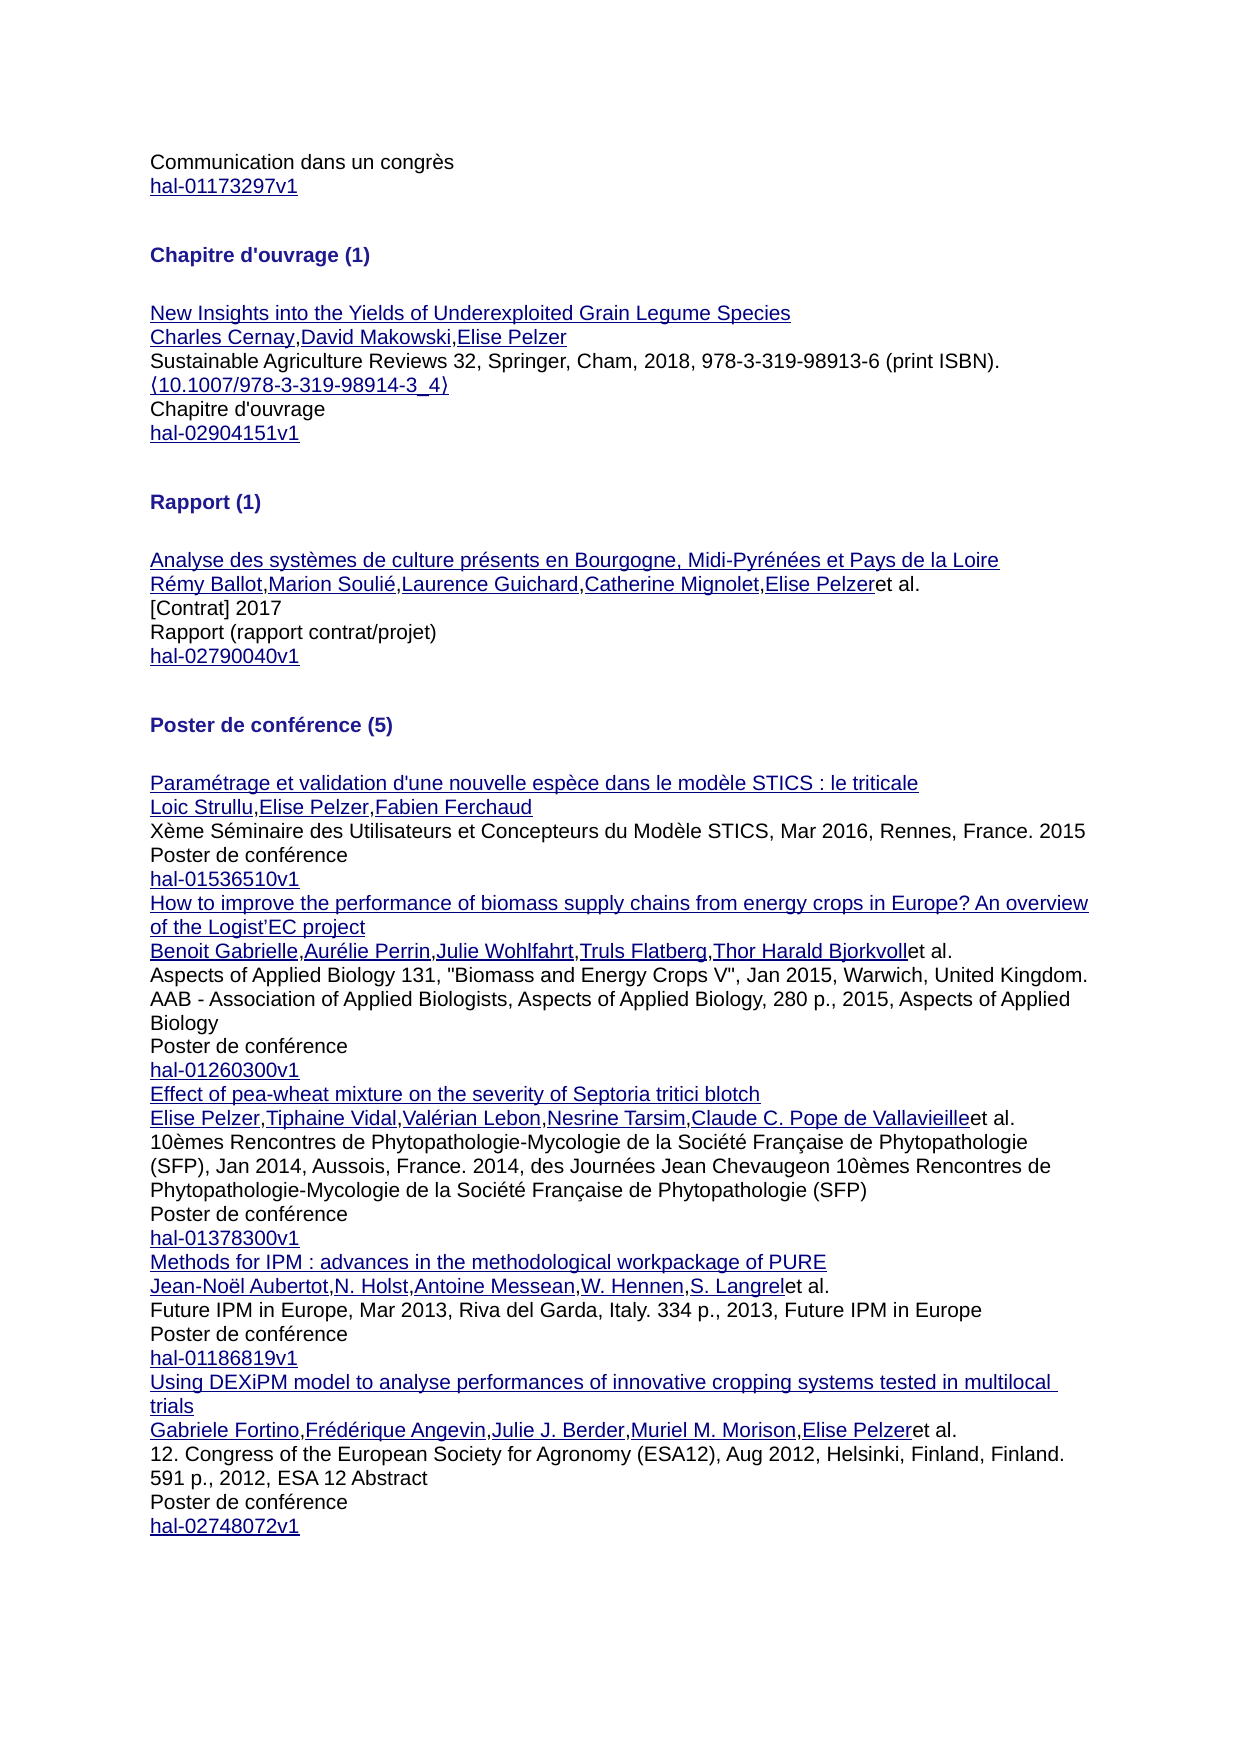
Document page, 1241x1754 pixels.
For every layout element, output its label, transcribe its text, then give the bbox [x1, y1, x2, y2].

subtitle Rapport (1) [150, 489, 1090, 513]
table_cell Effect of pea-wheat mixture on the severity of Septoria tritici blotch Elise Pelzer,Tiphaine Vidal,Valérian Lebon,Nesrine Tarsim,Claude C. Pope de Vallavieilleet al. 10èmes Rencontres de Phytopathologie-Mycologie de la Société Française de Phytopathologie (SFP), Jan 2014, Aussois, France. 2014, des Journées Jean Chevaugeon 10èmes Rencontres de Phytopathologie-Mycologie de la Société Française de Phytopathologie (SFP) Poster de conférence hal-01378300v1 [150, 1082, 1090, 1250]
table_header New Insights into the Yields of Underexploited Grain Legume Species Charles Cernay,David Makowski,Elise Pelzer Sustainable Agriculture Reviews 32, Springer, Cham, 2018, 978-3-319-98913-6 (print ISBN). ⟨10.1007/978-3-319-98914-3_4⟩ Chapitre d'ouvrage hal-02904151v1 [150, 301, 1090, 445]
table_header Analyse des systèmes de culture présents en Bourgogne, Midi-Pyrénées et Pays de la Loire Rémy Ballot,Marion Soulié,Laurence Guichard,Catherine Mignolet,Elise Pelzeret al. [Contrat] 2017 Rapport (rapport contrat/projet) hal-02790040v1 [150, 548, 1090, 668]
subtitle Poster de conférence (5) [150, 712, 1090, 736]
table_cell Using DEXiPM model to analyse performances of innovative cropping systems tested in multilocal trials Gabriele Fortino,Frédérique Angevin,Julie J. Berder,Muriel M. Morison,Elise Pelzeret al. 12. Congress of the European Society for Agronomy (ESA12), Aug 2012, Helsinki, Finland, Finland. 591 p., 2012, ESA 12 Abstract Poster de conférence hal-02748072v1 [150, 1370, 1090, 1537]
table_cell Communication dans un congrès hal-01173297v1 [150, 150, 1090, 198]
subtitle Chapitre d'ouvrage (1) [150, 243, 1090, 267]
table_cell Methods for IPM : advances in the methodological workpackage of PURE Jean-Noël Aubertot,N. Holst,Antoine Messean,W. Hennen,S. Langrelet al. Future IPM in Europe, Mar 2013, Riva del Garda, Italy. 334 p., 2013, Future IPM in Europe Poster de conférence hal-01186819v1 [150, 1250, 1090, 1370]
table_header Paramétrage et validation d'une nouvelle espèce dans le modèle STICS : le triticale Loic Strullu,Elise Pelzer,Fabien Ferchaud Xème Séminaire des Utilisateurs et Concepteurs du Modèle STICS, Mar 2016, Rennes, France. 2015 Poster de conférence hal-01536510v1 [150, 771, 1090, 891]
table_cell How to improve the performance of biomass supply chains from energy crops in Europe? An overview of the Logist’EC project Benoit Gabrielle,Aurélie Perrin,Julie Wohlfahrt,Truls Flatberg,Thor Harald Bjorkvollet al. Aspects of Applied Biology 131, "Biomass and Energy Crops V", Jan 2015, Warwich, United Kingdom. AAB - Association of Applied Biologists, Aspects of Applied Biology, 280 p., 2015, Aspects of Applied Biology Poster de conférence hal-01260300v1 [150, 891, 1090, 1082]
